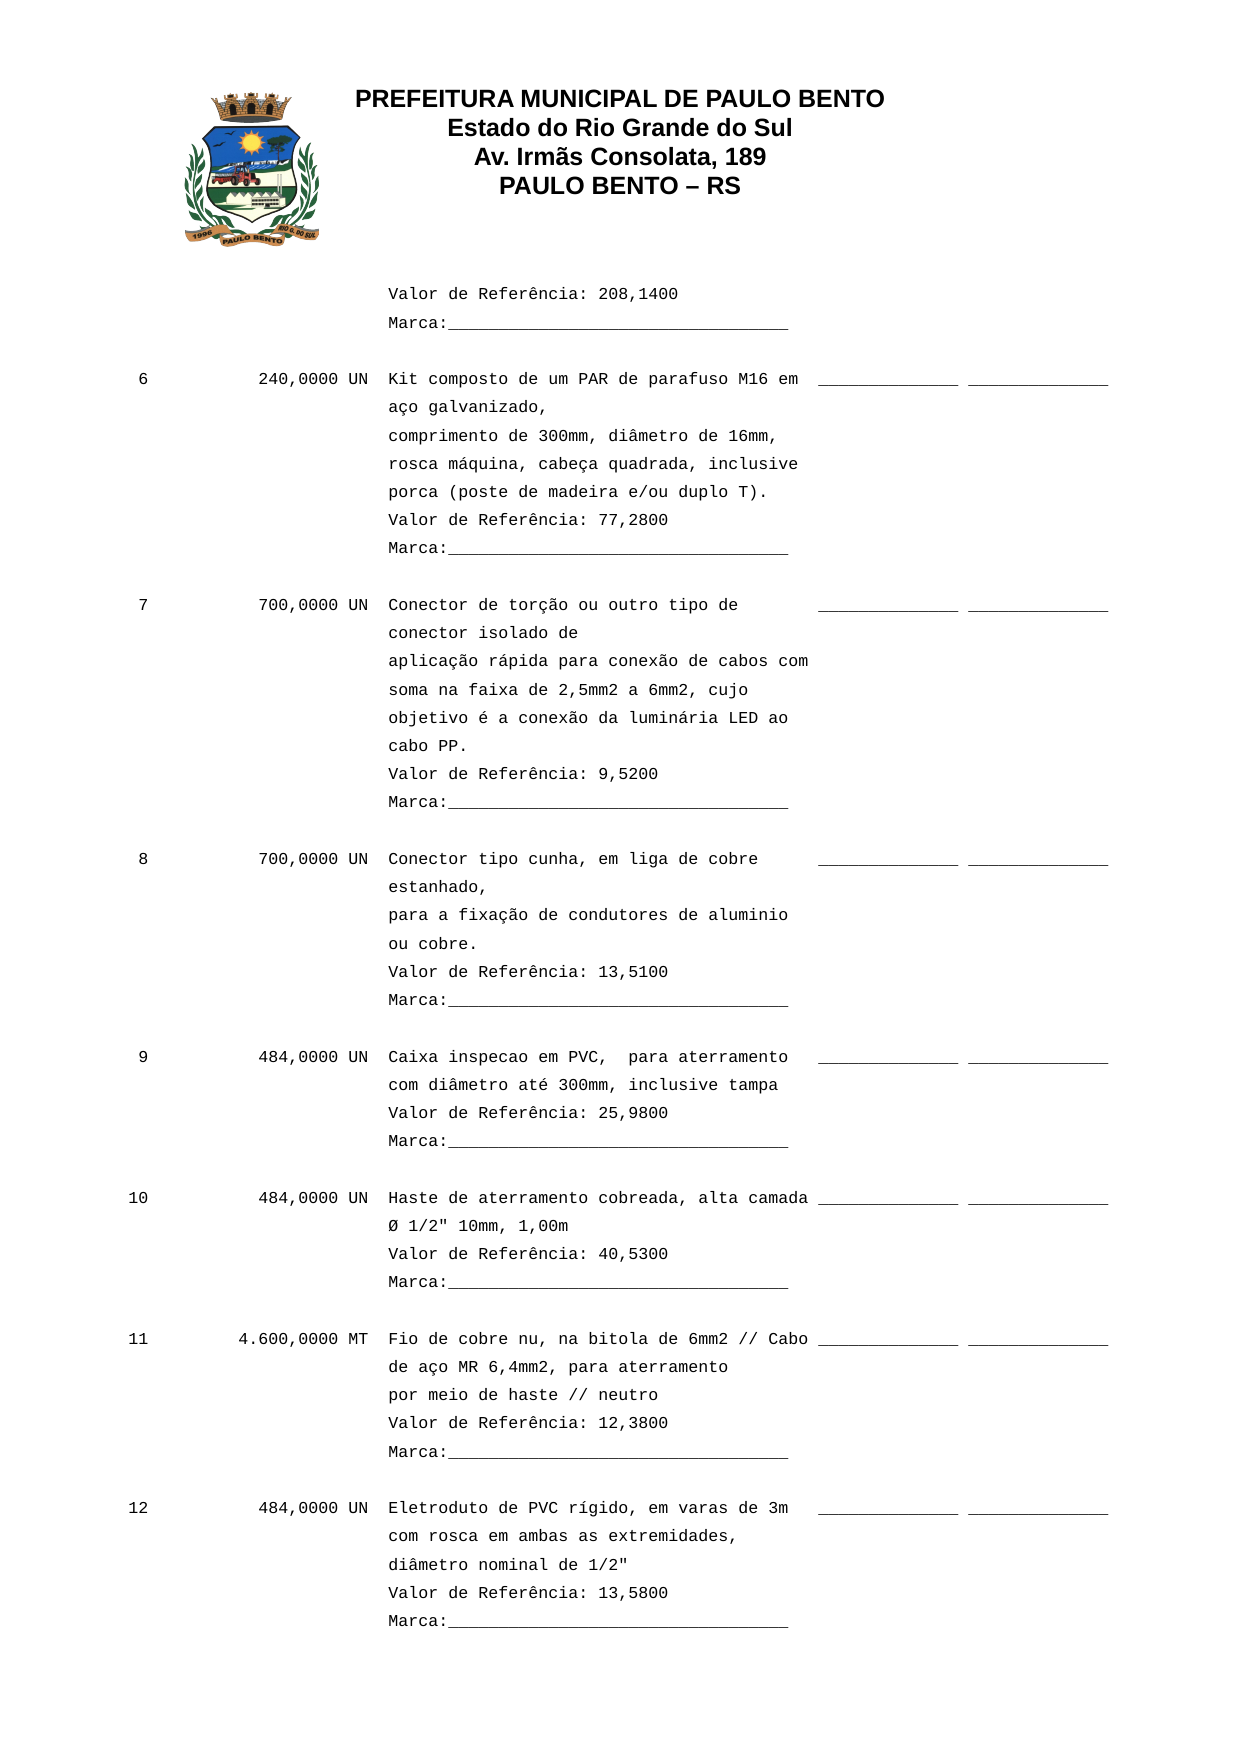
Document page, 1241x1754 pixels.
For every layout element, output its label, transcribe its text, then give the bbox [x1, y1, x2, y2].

text Valor de Referência: 208,1400 Marca:__________________________________ 6 240,0000 UN Kit composto de um PAR de parafuso M16 em ______________ ______________ aço galvanizado, comprimento de 300mm, diâmetro de 16mm, rosca máquina, cabeça quadrada, inclusive porca (poste de madeira e/ou duplo T). Valor de Referência: 77,2800 Marca:__________________________________ 7 700,0000 UN Conector de torção ou outro tipo de ______________ ______________ conector isolado de aplicação rápida para conexão de cabos com soma na faixa de 2,5mm2 a 6mm2, cujo objetivo é a conexão da luminária LED ao cabo PP. Valor de Referência: 9,5200 Marca:__________________________________ 8 700,0000 UN Conector tipo cunha, em liga de cobre ______________ ______________ estanhado, para a fixação de condutores de aluminio ou cobre. Valor de Referência: 13,5100 Marca:__________________________________ 9 484,0000 UN Caixa inspecao em PVC, para aterramento ______________ ______________ com diâmetro até 300mm, inclusive tampa Valor de Referência: 25,9800 Marca:__________________________________ 10 484,0000 UN Haste de aterramento cobreada, alta camada ______________ ______________ Ø 1/2" 10mm, 1,00m Valor de Referência: 40,5300 Marca:__________________________________ 11 4.600,0000 MT Fio de cobre nu, na bitola de 6mm2 // Cabo ______________ ______________ de aço MR 6,4mm2, para aterramento por meio de haste // neutro Valor de Referência: 12,3800 Marca:__________________________________ 12 484,0000 UN Eletroduto de PVC rígido, em varas de 3m ______________ ______________ com rosca em ambas as extremidades, diâmetro nominal de 1/2" Valor de Referência: 13,5800 Marca:__________________________________ [118, 286, 1122, 1660]
picture [184, 92, 319, 247]
